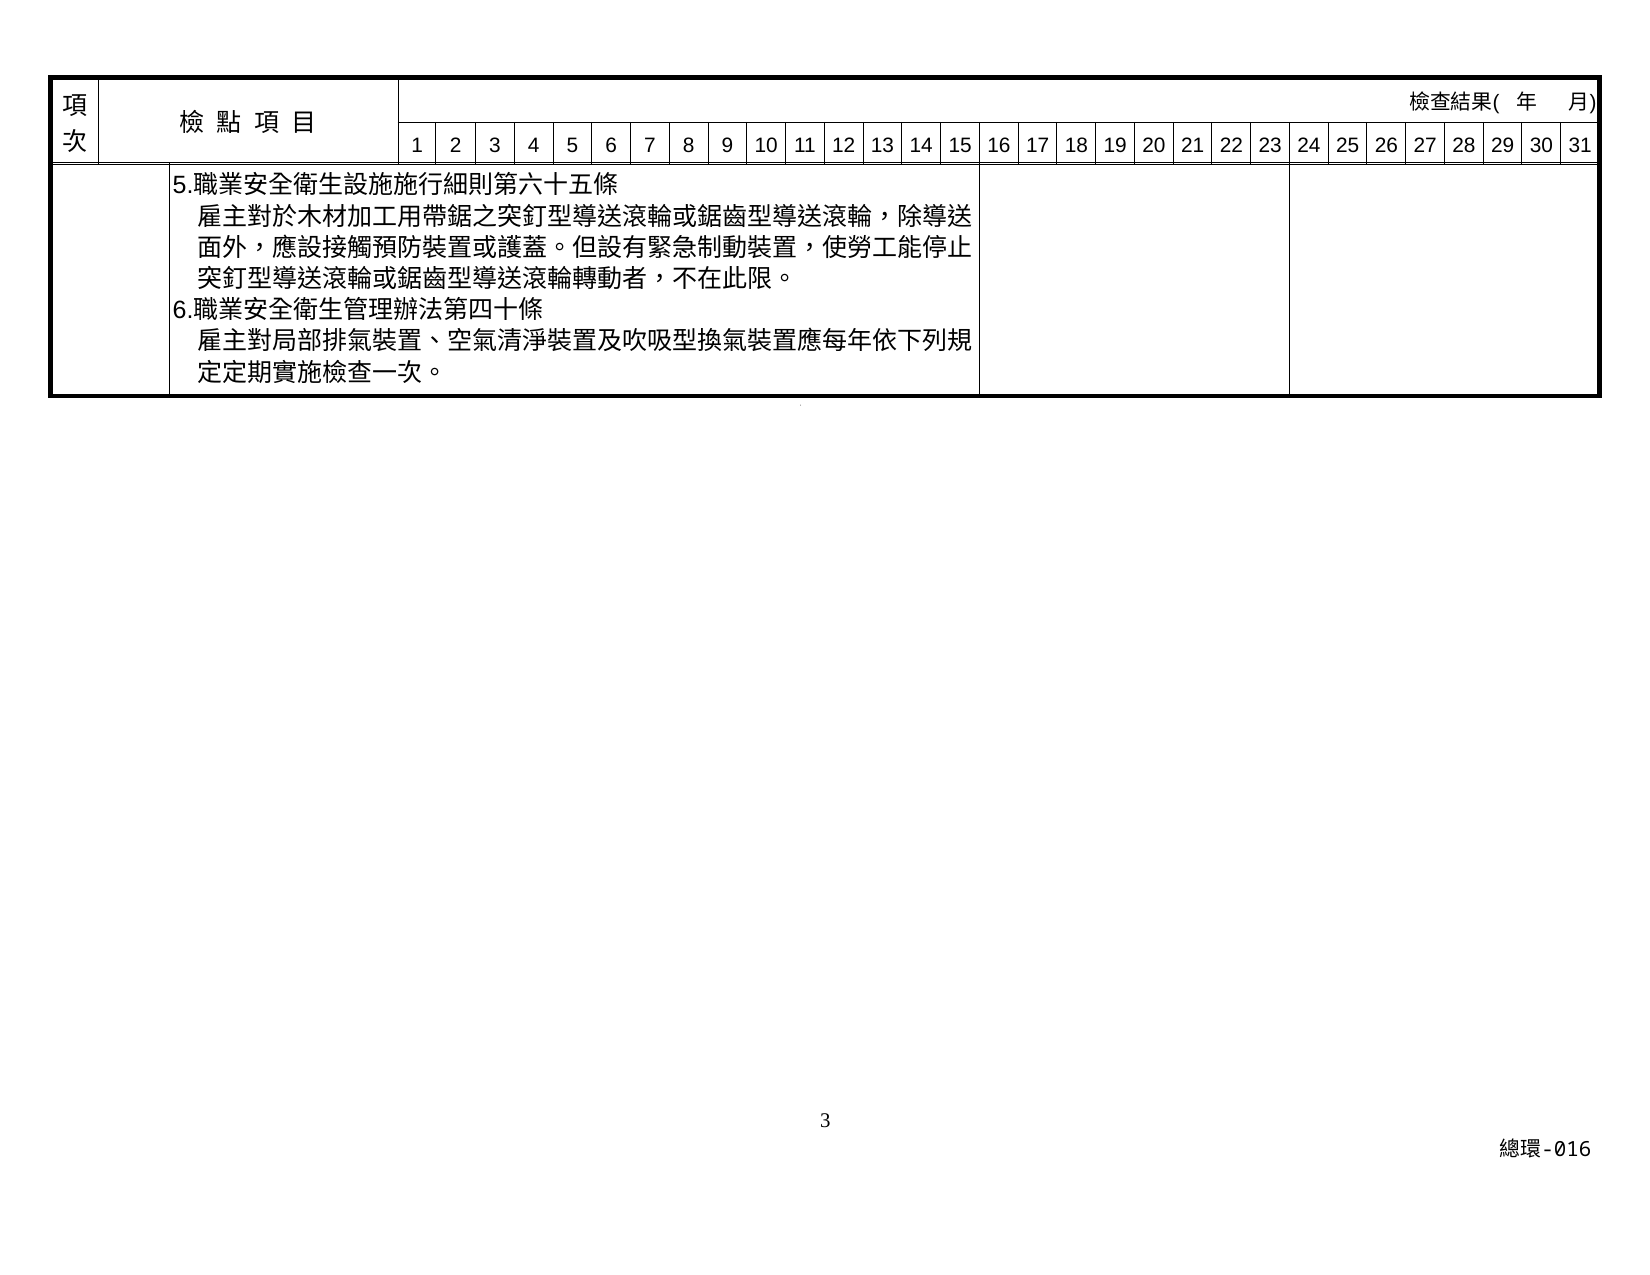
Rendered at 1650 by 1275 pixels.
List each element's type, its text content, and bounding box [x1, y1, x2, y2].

table_cell 26 [1367, 123, 1405, 162]
table_cell 9 [709, 123, 746, 162]
table_cell 25 [1329, 123, 1366, 162]
table_cell 10 [747, 123, 785, 162]
table_cell 5 [554, 123, 591, 162]
table_cell 15 [941, 123, 979, 162]
table_cell [980, 165, 1289, 393]
table_cell 20 [1135, 123, 1173, 162]
table_cell 21 [1174, 123, 1211, 162]
table_cell 28 [1445, 123, 1483, 162]
table_cell 6 [592, 123, 630, 162]
table_cell 7 [631, 123, 669, 162]
table_cell 31 [1561, 123, 1597, 162]
table_cell 23 [1251, 123, 1289, 162]
table_cell 14 [902, 123, 940, 162]
table_cell 17 [1019, 123, 1056, 162]
table_cell 3 [476, 123, 514, 162]
table_cell 22 [1212, 123, 1250, 162]
table_cell 4 [515, 123, 553, 162]
table_cell 30 [1522, 123, 1560, 162]
table_cell 1 [399, 123, 435, 162]
table_cell 2 [436, 123, 475, 162]
table_cell 12 [825, 123, 863, 162]
table_cell 24 [1290, 123, 1328, 162]
table_cell 8 [670, 123, 708, 162]
table_header 項次 [53, 80, 98, 162]
table_cell 16 [980, 123, 1018, 162]
table_cell 13 [864, 123, 901, 162]
table_cell 5.職業安全衛生設施施行細則第六十五條 雇主對於木材加工用帶鋸之突釘型導送滾輪或鋸齒型導送滾輪，除導送面外，應設接觸預防裝置或護蓋。但設有緊急制動裝置，使勞工能停止突釘型導送滾輪或鋸齒型導送滾輪轉動者，不在此限。 6.職業安全衛生管理辦法第四十條 雇主對局部排氣裝置、空氣清淨裝置及吹吸型換氣裝置應每年依下列規定定期實施檢查一次。 [170, 165, 979, 393]
table_cell 11 [786, 123, 824, 162]
table_cell [53, 165, 169, 393]
table_cell 18 [1057, 123, 1095, 162]
table_header 檢查結果( 年 月) [399, 80, 1597, 122]
table_cell 27 [1406, 123, 1444, 162]
table_cell [1290, 165, 1597, 393]
table_cell 29 [1484, 123, 1521, 162]
table_cell 19 [1096, 123, 1134, 162]
table_header 檢 點 項 目 [99, 80, 398, 162]
